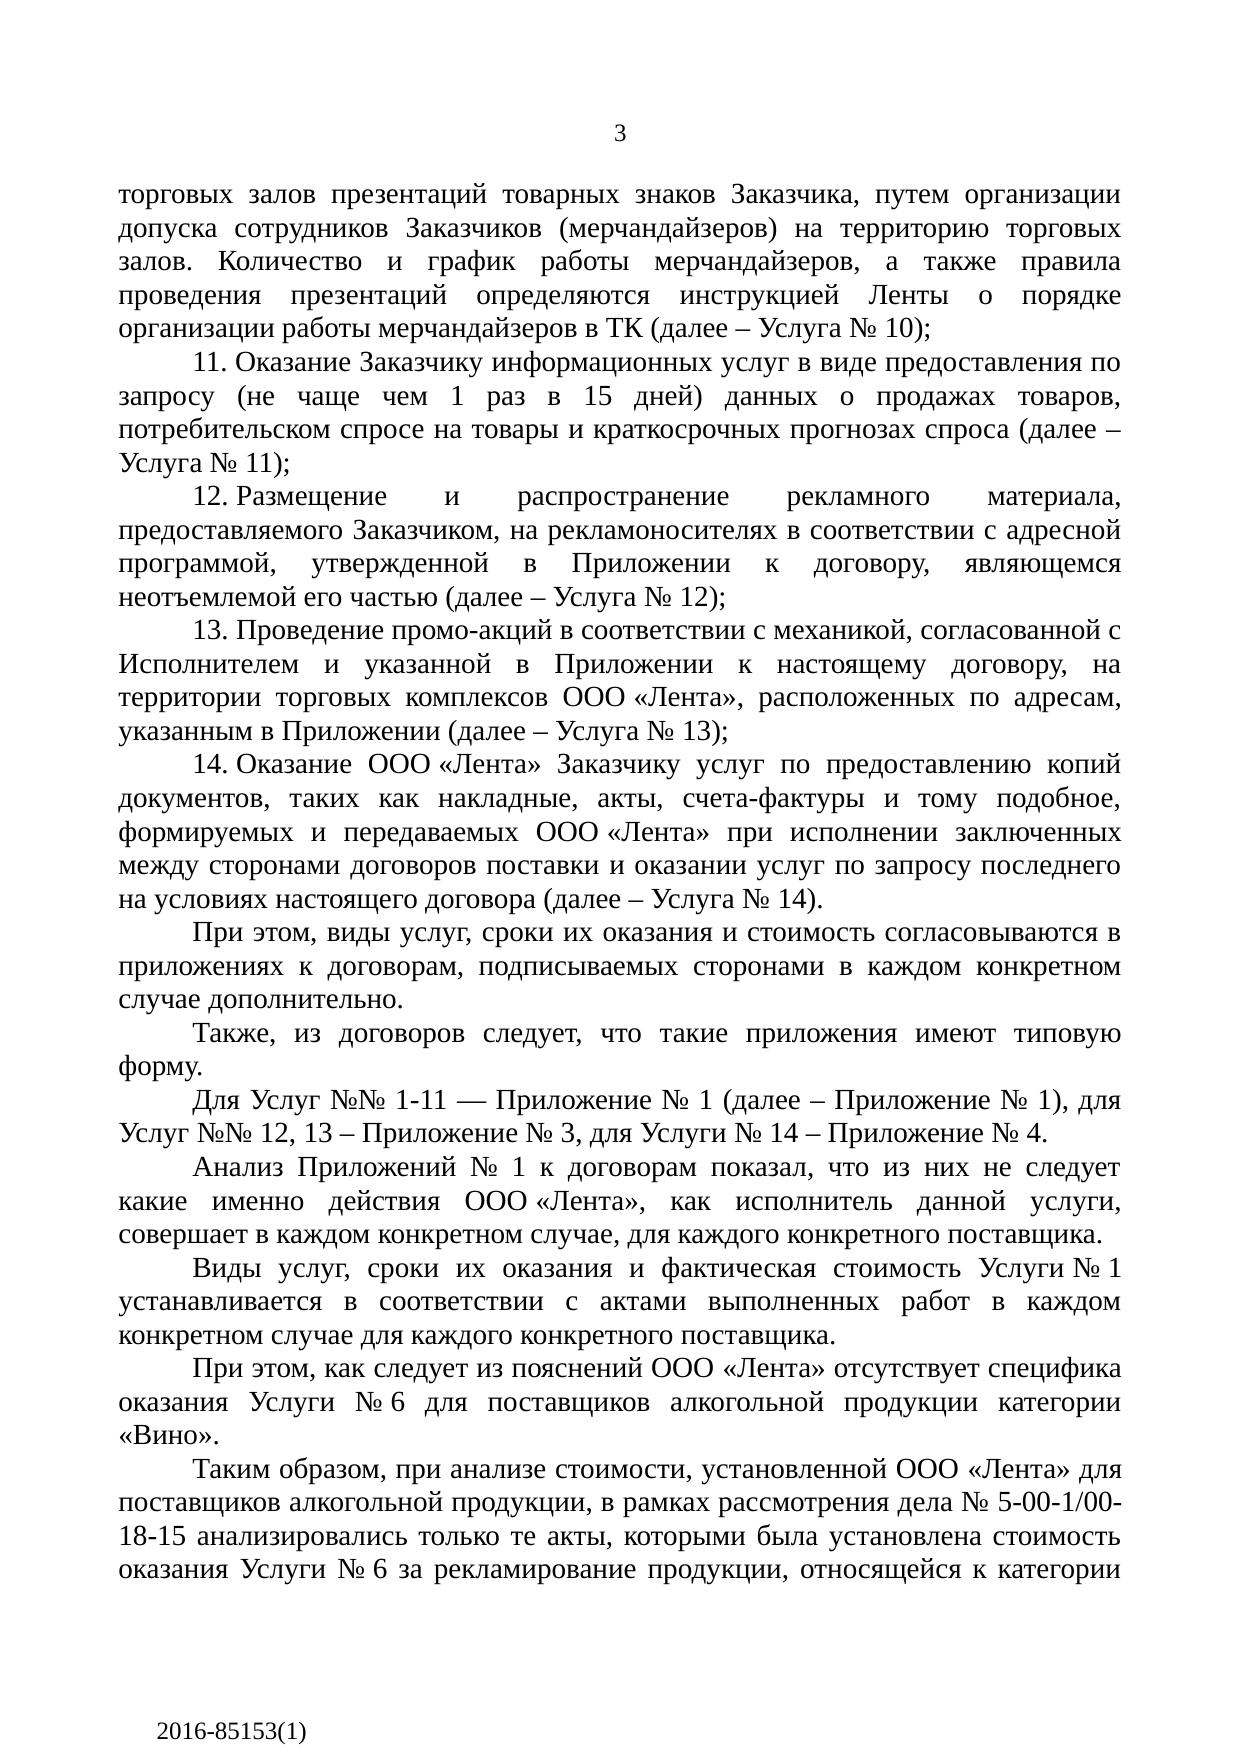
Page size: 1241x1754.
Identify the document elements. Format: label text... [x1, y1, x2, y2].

text При этом, виды услуг, сроки их оказания и стоимость согласовываются в приложениях к договорам, подписываемых сторонами в каждом конкретном случае дополнительно. [118, 914, 1122, 1015]
text Виды услуг, сроки их оказания и фактическая стоимость Услуги № 1 устанавливается в соответствии с актами выполненных работ в каждом конкретном случае для каждого конкретного поставщика. [118, 1250, 1122, 1350]
text 11. Оказание Заказчику информационных услуг в виде предоставления по запросу (не чаще чем 1 раз в 15 дней) данных о продажах товаров, потребительском спросе на товары и краткосрочных прогнозах спроса (далее – Услуга № 11); [118, 344, 1122, 478]
text 14. Оказание ООО «Лента» Заказчику услуг по предоставлению копий документов, таких как накладные, акты, счета-фактуры и тому подобное, формируемых и передаваемых ООО «Лента» при исполнении заключенных между сторонами договоров поставки и оказании услуг по запросу последнего на условиях настоящего договора (далее – Услуга № 14). [118, 747, 1122, 914]
text Для Услуг №№ 1-11 — Приложение № 1 (далее – Приложение № 1), для Услуг №№ 12, 13 – Приложение № 3, для Услуги № 14 – Приложение № 4. [118, 1082, 1122, 1149]
text Таким образом, при анализе стоимости, установленной ООО «Лента» для поставщиков алкогольной продукции, в рамках рассмотрения дела № 5-00-1/00-18-15 анализировались только те акты, которыми была установлена стоимость оказания Услуги № 6 за рекламирование продукции, относящейся к категории [118, 1451, 1122, 1585]
text торговых залов презентаций товарных знаков Заказчика, путем организации допуска сотрудников Заказчиков (мерчандайзеров) на территорию торговых залов. Количество и график работы мерчандайзеров, а также правила проведения презентаций определяются инструкцией Ленты о порядке организации работы мерчандайзеров в ТК (далее – Услуга № 10); [118, 176, 1122, 344]
text 13. Проведение промо-акций в соответствии с механикой, согласованной с Исполнителем и указанной в Приложении к настоящему договору, на территории торговых комплексов ООО «Лента», расположенных по адресам, указанным в Приложении (далее – Услуга № 13); [118, 612, 1122, 747]
text 12. Размещение и распространение рекламного материала, предоставляемого Заказчиком, на рекламоносителях в соответствии с адресной программой, утвержденной в Приложении к договору, являющемся неотъемлемой его частью (далее – Услуга № 12); [118, 478, 1122, 612]
text Также, из договоров следует, что такие приложения имеют типовую форму. [118, 1015, 1122, 1082]
text Анализ Приложений № 1 к договорам показал, что из них не следует какие именно действия ООО «Лента», как исполнитель данной услуги, совершает в каждом конкретном случае, для каждого конкретного поставщика. [118, 1149, 1122, 1250]
text При этом, как следует из пояснений ООО «Лента» отсутствует специфика оказания Услуги № 6 для поставщиков алкогольной продукции категории «Вино». [118, 1350, 1122, 1451]
